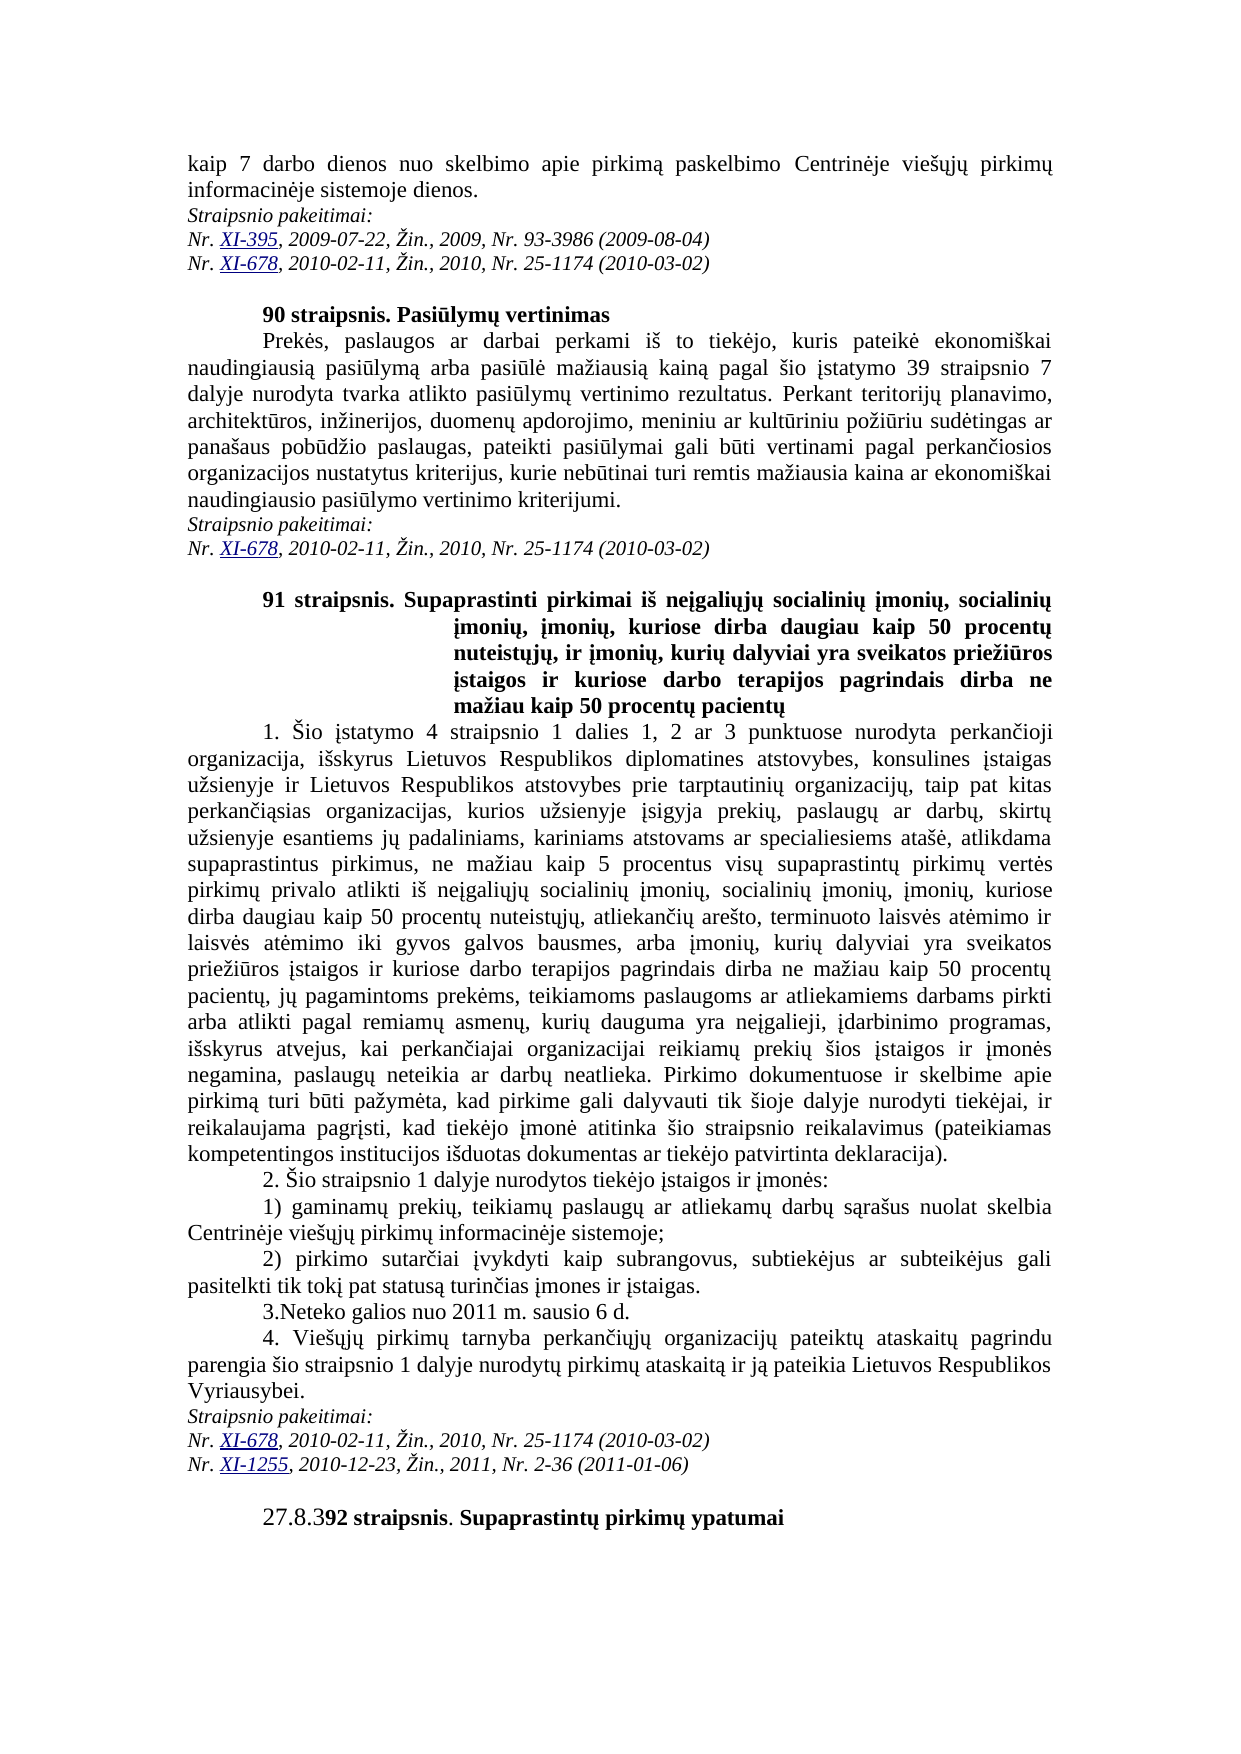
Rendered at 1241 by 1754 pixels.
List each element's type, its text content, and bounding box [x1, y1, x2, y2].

text Nr. XI-1255, 2010-12-23, Žin., 2011, Nr. 2-36 (2011-01-06) [187, 1452, 1053, 1476]
text 90 straipsnis. Pasiūlymų vertinimas [187, 301, 1053, 328]
text 3.Neteko galios nuo 2011 m. sausio 6 d. [187, 1298, 1053, 1324]
text Nr. XI-678, 2010-02-11, Žin., 2010, Nr. 25-1174 (2010-03-02) [187, 536, 1053, 560]
text Straipsnio pakeitimai: [187, 1403, 1053, 1428]
subtitle 92 straipsnis. Supaprastintų pirkimų ypatumai [187, 1502, 1053, 1531]
text Nr. XI-678, 2010-02-11, Žin., 2010, Nr. 25-1174 (2010-03-02) [187, 1428, 1053, 1452]
text 1. Šio įstatymo 4 straipsnio 1 dalies 1, 2 ar 3 punktuose nurodyta perkančioji organizacija, išskyrus Lietuvos Respublikos diplomatines atstovybes, konsulines įstaigas užsienyje ir Lietuvos Respublikos atstovybes prie tarptautinių organizacijų, taip pat kitas perkančiąsias organizacijas, kurios užsienyje įsigyja prekių, paslaugų ar darbų, skirtų užsienyje esantiems jų padaliniams, kariniams atstovams ar specialiesiems atašė, atlikdama supaprastintus pirkimus, ne mažiau kaip 5 procentus visų supaprastintų pirkimų vertės pirkimų privalo atlikti iš neįgaliųjų socialinių įmonių, socialinių įmonių, įmonių, kuriose dirba daugiau kaip 50 procentų nuteistųjų, atliekančių arešto, terminuoto laisvės atėmimo ir laisvės atėmimo iki gyvos galvos bausmes, arba įmonių, kurių dalyviai yra sveikatos priežiūros įstaigos ir kuriose darbo terapijos pagrindais dirba ne mažiau kaip 50 procentų pacientų, jų pagamintoms prekėms, teikiamoms paslaugoms ar atliekamiems darbams pirkti arba atlikti pagal remiamų asmenų, kurių dauguma yra neįgalieji, įdarbinimo programas, išskyrus atvejus, kai perkančiajai organizacijai reikiamų prekių šios įstaigos ir įmonės negamina, paslaugų neteikia ar darbų neatlieka. Pirkimo dokumentuose ir skelbime apie pirkimą turi būti pažymėta, kad pirkime gali dalyvauti tik šioje dalyje nurodyti tiekėjai, ir reikalaujama pagrįsti, kad tiekėjo įmonė atitinka šio straipsnio reikalavimus (pateikiamas kompetentingos institucijos išduotas dokumentas ar tiekėjo patvirtinta deklaracija). [187, 718, 1053, 1166]
text 2. Šio straipsnio 1 dalyje nurodytos tiekėjo įstaigos ir įmonės: [187, 1166, 1053, 1193]
text Straipsnio pakeitimai: [187, 512, 1053, 536]
text 2) pirkimo sutarčiai įvykdyti kaip subrangovus, subtiekėjus ar subteikėjus gali pasitelkti tik tokį pat statusą turinčias įmones ir įstaigas. [187, 1245, 1053, 1298]
text 4. Viešųjų pirkimų tarnyba perkančiųjų organizacijų pateiktų ataskaitų pagrindu parengia šio straipsnio 1 dalyje nurodytų pirkimų ataskaitą ir ją pateikia Lietuvos Respublikos Vyriausybei. [187, 1324, 1053, 1403]
text Prekės, paslaugos ar darbai perkami iš to tiekėjo, kuris pateikė ekonomiškai naudingiausią pasiūlymą arba pasiūlė mažiausią kainą pagal šio įstatymo 39 straipsnio 7 dalyje nurodyta tvarka atlikto pasiūlymų vertinimo rezultatus. Perkant teritorijų planavimo, architektūros, inžinerijos, duomenų apdorojimo, meniniu ar kultūriniu požiūriu sudėtingas ar panašaus pobūdžio paslaugas, pateikti pasiūlymai gali būti vertinami pagal perkančiosios organizacijos nustatytus kriterijus, kurie nebūtinai turi remtis mažiausia kaina ar ekonomiškai naudingiausio pasiūlymo vertinimo kriterijumi. [187, 328, 1053, 512]
text 91 straipsnis. Supaprastinti pirkimai iš neįgaliųjų socialinių įmonių, socialinių įmonių, įmonių, kuriose dirba daugiau kaip 50 procentų nuteistųjų, ir įmonių, kurių dalyviai yra sveikatos priežiūros įstaigos ir kuriose darbo terapijos pagrindais dirba ne mažiau kaip 50 procentų pacientų [262, 587, 1053, 718]
text 1) gaminamų prekių, teikiamų paslaugų ar atliekamų darbų sąrašus nuolat skelbia Centrinėje viešųjų pirkimų informacinėje sistemoje; [187, 1193, 1053, 1245]
text Nr. XI-395, 2009-07-22, Žin., 2009, Nr. 93-3986 (2009-08-04) [187, 227, 1053, 251]
text Nr. XI-678, 2010-02-11, Žin., 2010, Nr. 25-1174 (2010-03-02) [187, 251, 1053, 275]
subtitle kaip 7 darbo dienos nuo skelbimo apie pirkimą paskelbimo Centrinėje viešųjų pirkimų informacinėje sistemoje dienos. [187, 150, 1053, 203]
text Straipsnio pakeitimai: [187, 203, 1053, 227]
